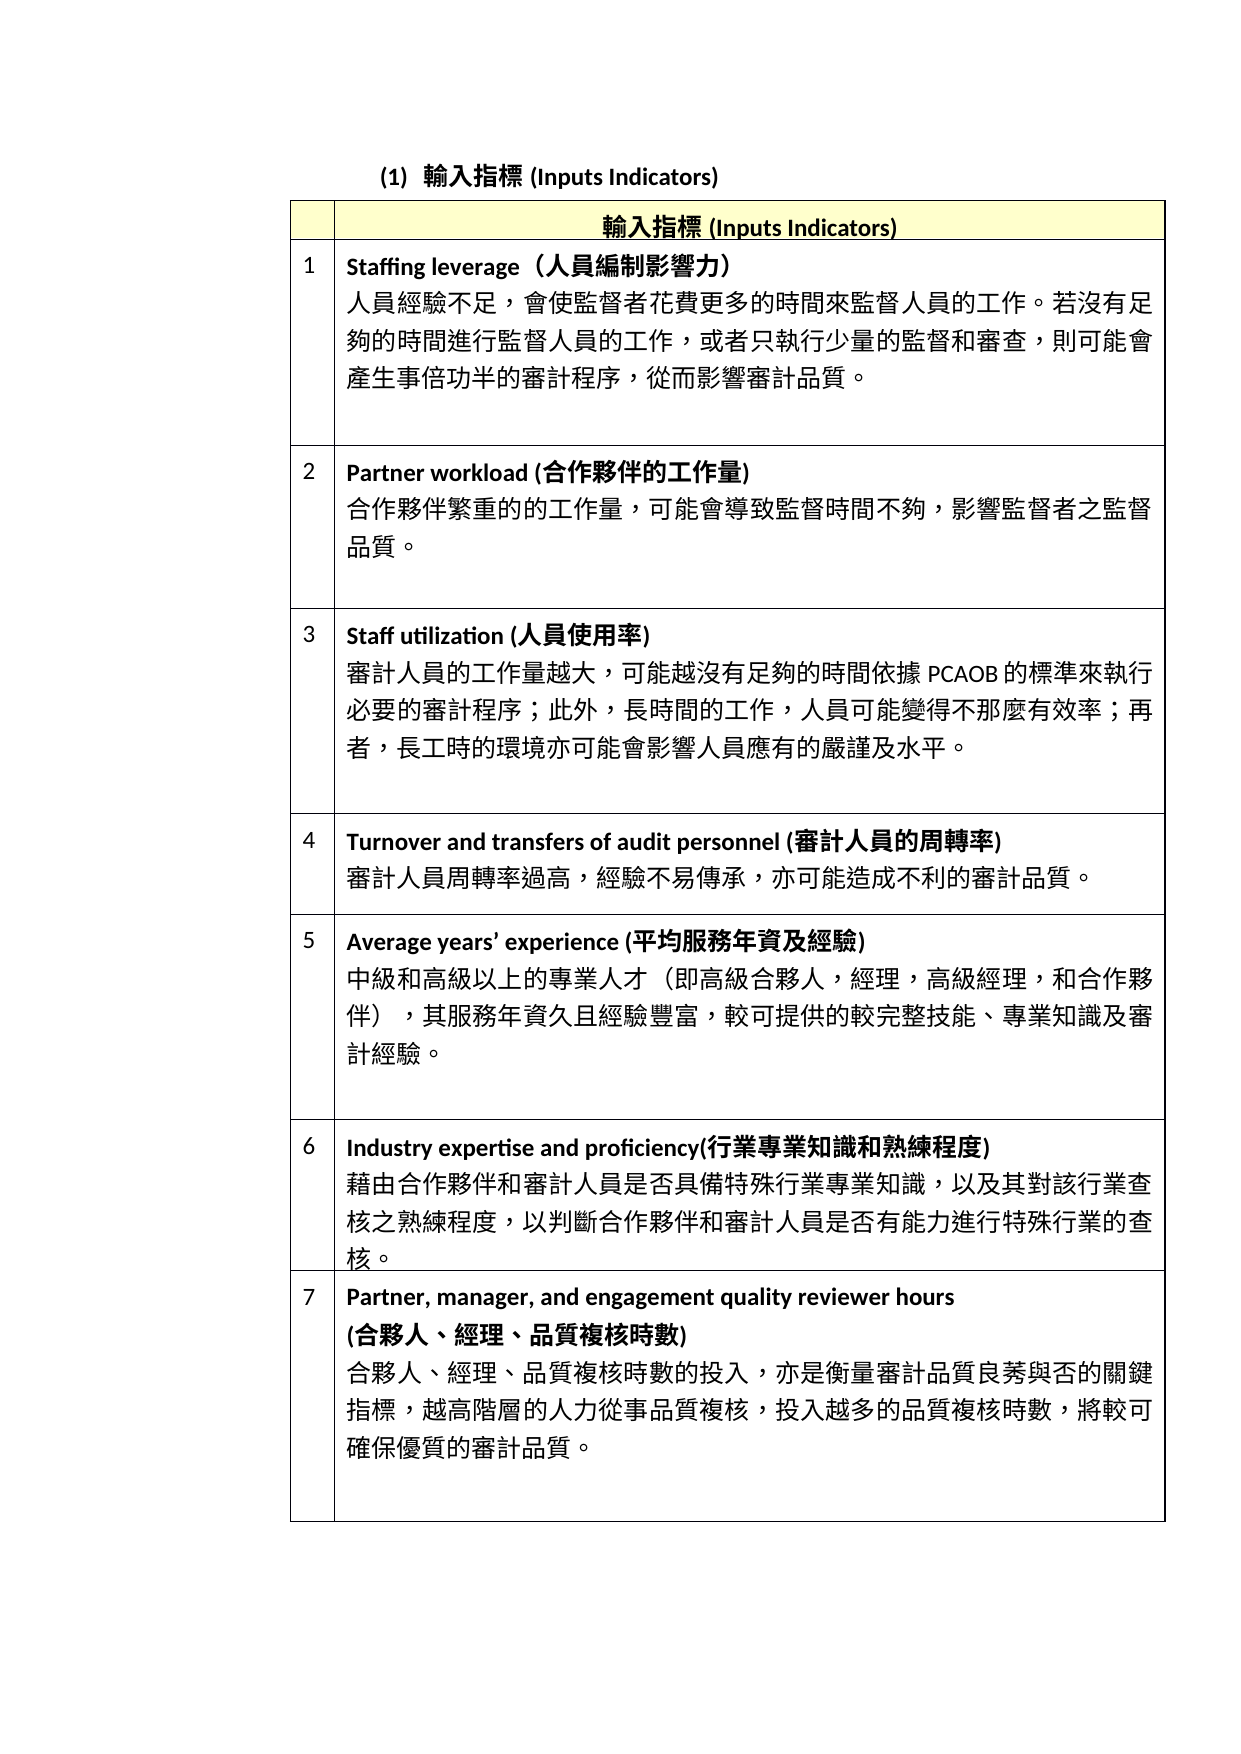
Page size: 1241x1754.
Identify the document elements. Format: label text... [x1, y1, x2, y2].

table_cell Partner, manager, and engagement quality reviewer hours (合夥人、經理、品質複核時數) 合夥人、經理、品質複核時數的投入，亦是衡量審計品質良莠與否的關鍵指標，越高階層的人力從事品質複核，投入越多的品質複核時數，將較可確保優質的審計品質。 [335, 1271, 1164, 1521]
table_header 輸入指標 (Inputs Indicators) [335, 201, 1164, 238]
table_cell 5 [291, 915, 334, 1119]
table_cell Turnover and transfers of audit personnel (審計人員的周轉率) 審計人員周轉率過高，經驗不易傳承，亦可能造成不利的審計品質。 [335, 814, 1164, 914]
table_cell Staff utilization (人員使用率) 審計人員的工作量越大，可能越沒有足夠的時間依據PCAOB的標準來執行必要的審計程序；此外，長時間的工作，人員可能變得不那麼有效率；再者，長工時的環境亦可能會影響人員應有的嚴謹及水平。 [335, 609, 1164, 813]
table_cell 6 [291, 1120, 334, 1270]
table_cell 7 [291, 1271, 334, 1521]
table_cell 4 [291, 814, 334, 914]
table_cell 1 [291, 240, 334, 444]
table_cell Industry expertise and proficiency(行業專業知識和熟練程度) 藉由合作夥伴和審計人員是否具備特殊行業專業知識，以及其對該行業查核之熟練程度，以判斷合作夥伴和審計人員是否有能力進行特殊行業的查核。 [335, 1120, 1164, 1270]
table_cell Average years’ experience (平均服務年資及經驗) 中級和高級以上的專業人才（即高級合夥人，經理，高級經理，和合作夥伴），其服務年資久且經驗豐富，較可提供的較完整技能、專業知識及審計經驗。 [335, 915, 1164, 1119]
table_cell 2 [291, 446, 334, 608]
table_cell Partner workload (合作夥伴的工作量) 合作夥伴繁重的的工作量，可能會導致監督時間不夠，影響監督者之監督品質。 [335, 446, 1164, 608]
table_header [291, 201, 334, 238]
table_cell Staffing leverage（人員編制影響力） 人員經驗不足，會使監督者花費更多的時間來監督人員的工作。若沒有足夠的時間進行監督人員的工作，或者只執行少量的監督和審查，則可能會產生事倍功半的審計程序，從而影響審計品質。 [335, 240, 1164, 444]
table_cell 3 [291, 609, 334, 813]
list 輸入指標 (Inputs Indicators) [379, 150, 1053, 187]
